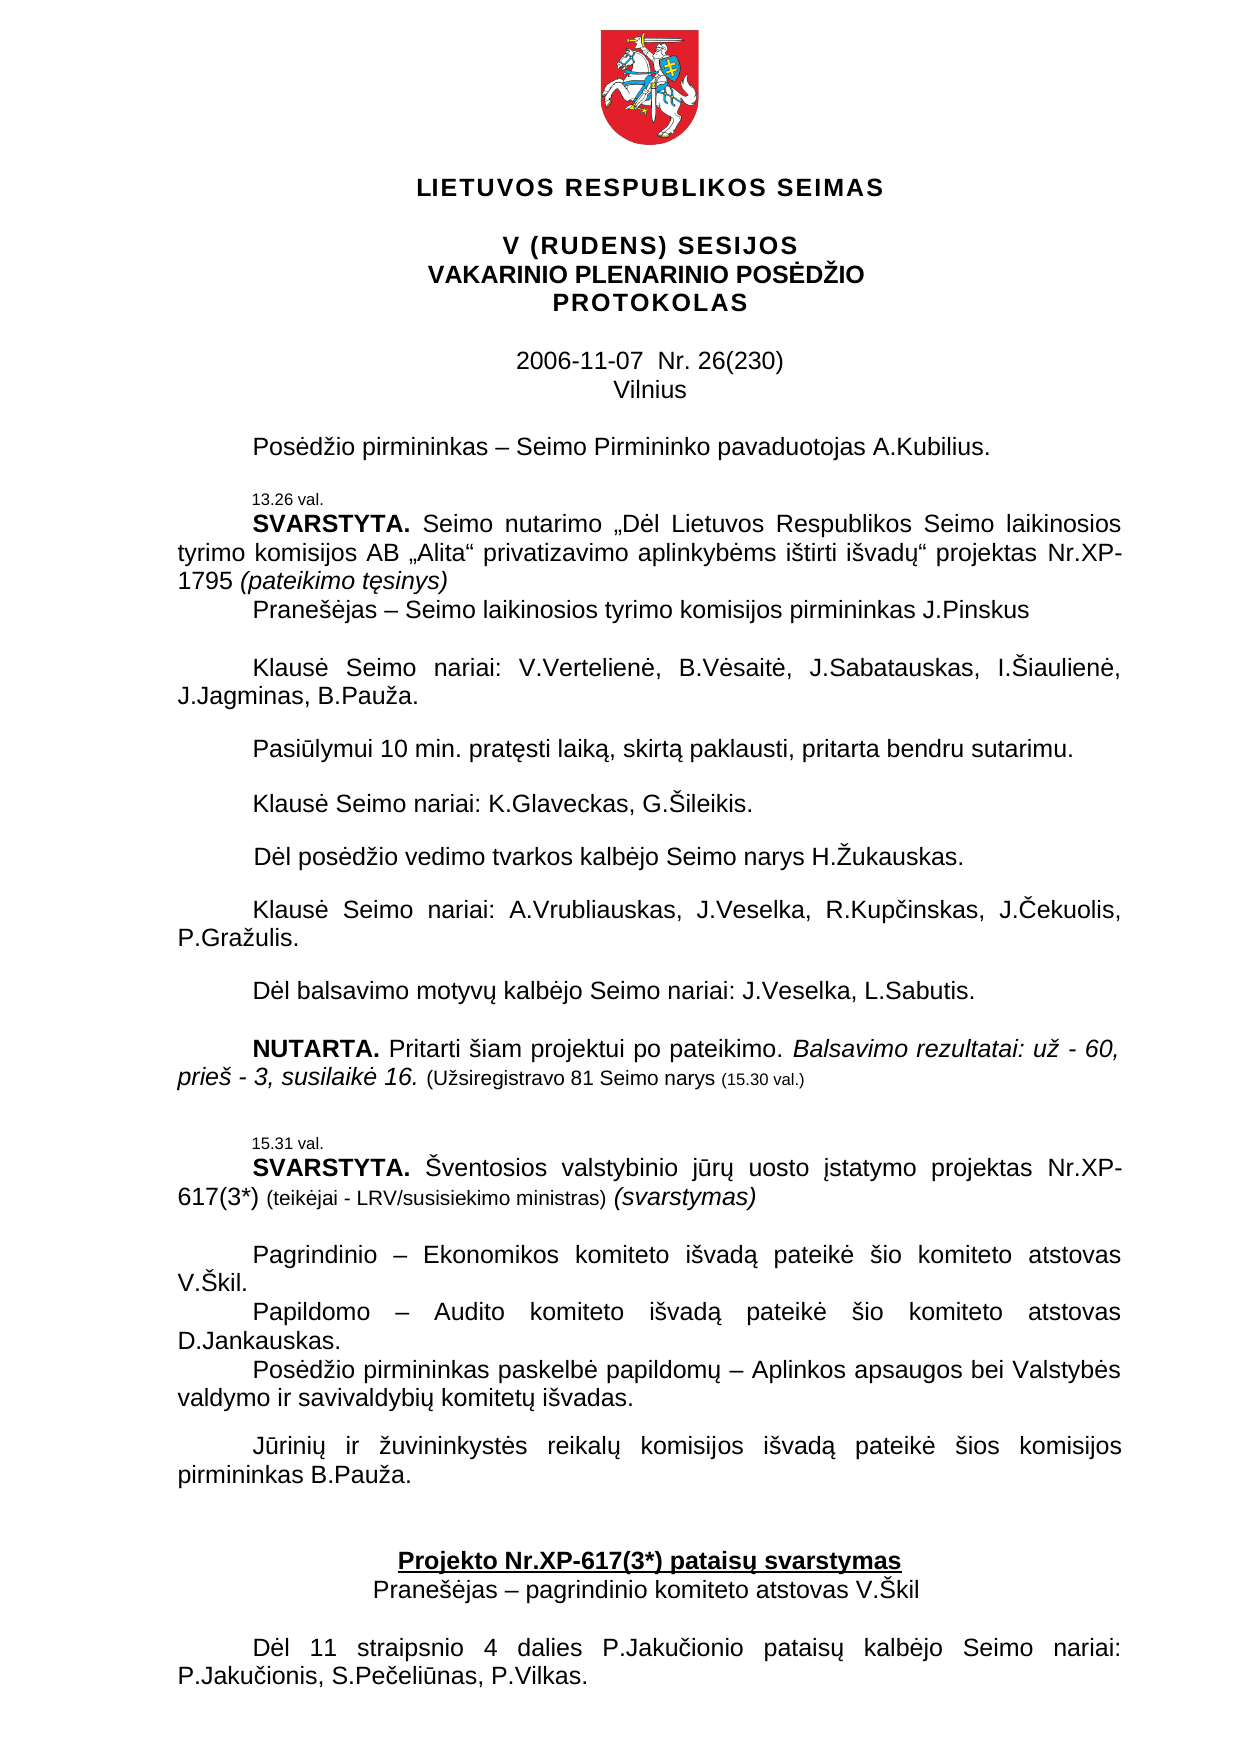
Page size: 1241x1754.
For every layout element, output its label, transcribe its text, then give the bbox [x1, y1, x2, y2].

text Papildomo – Audito komiteto išvadą pateikė šio komiteto atstovas D.Jankauskas. [177, 1297, 1122, 1354]
subtitle VAKARINIO PLENARINIO POSĖDŽIO [177, 260, 1122, 288]
text Pagrindinio – Ekonomikos komiteto išvadą pateikė šio komiteto atstovas V.Škil. [177, 1239, 1122, 1297]
text 2006-11-07 Nr. 26(230) [177, 346, 1122, 375]
text 13.26 val. [177, 490, 1122, 509]
text Pranešėjas – pagrindinio komiteto atstovas V.Škil [177, 1575, 1122, 1604]
text Dėl posėdžio vedimo tvarkos kalbėjo Seimo narys H.Žukauskas. [177, 842, 1122, 871]
text Posėdžio pirmininkas paskelbė papildomų – Aplinkos apsaugos bei Valstybės valdymo ir savivaldybių komitetų išvadas. [177, 1354, 1122, 1412]
text Jūrinių ir žuvininkystės reikalų komisijos išvadą pateikė šios komisijos pirmininkas B.Pauža. [177, 1431, 1122, 1489]
text SVARSTYTA. Šventosios valstybinio jūrų uosto įstatymo projektas Nr.XP-617(3*) (teikėjai - LRV/susisiekimo ministras) (svarstymas) [177, 1153, 1122, 1211]
text LIETUVOS RESPUBLIKOS SEIMAS [177, 173, 1122, 202]
text Posėdžio pirmininkas – Seimo Pirmininko pavaduotojas A.Kubilius. [177, 432, 1122, 461]
text 15.31 val. [177, 1134, 1122, 1153]
text V (RUDENS) SESIJOS [177, 231, 1122, 260]
text Dėl 11 straipsnio 4 dalies P.Jakučionio pataisų kalbėjo Seimo nariai: P.Jakučionis, S.Pečeliūnas, P.Vilkas. [177, 1632, 1122, 1690]
text Vilnius [177, 375, 1122, 403]
text PROTOKOLAS [177, 288, 1122, 317]
subtitle Projekto Nr.XP-617(3*) pataisų svarstymas [177, 1546, 1122, 1575]
text Klausė Seimo nariai: K.Glaveckas, G.Šileikis. [177, 789, 1122, 818]
text SVARSTYTA. Seimo nutarimo „Dėl Lietuvos Respublikos Seimo laikinosios tyrimo komisijos AB „Alita“ privatizavimo aplinkybėms ištirti išvadų“ projektas Nr.XP-1795 (pateikimo tęsinys) [177, 509, 1122, 595]
text Klausė Seimo nariai: A.Vrubliauskas, J.Veselka, R.Kupčinskas, J.Čekuolis, P.Gražulis. [177, 894, 1122, 952]
text NUTARTA. Pritarti šiam projektui po pateikimo. Balsavimo rezultatai: už - 60, prieš - 3, susilaikė 16. (Užsiregistravo 81 Seimo narys (15.30 val.) [177, 1033, 1122, 1091]
text Pranešėjas – Seimo laikinosios tyrimo komisijos pirmininkas J.Pinskus [177, 595, 1122, 624]
text Dėl balsavimo motyvų kalbėjo Seimo nariai: J.Veselka, L.Sabutis. [177, 976, 1122, 1005]
text Pasiūlymui 10 min. pratęsti laiką, skirtą paklausti, pritarta bendru sutarimu. [177, 734, 1122, 763]
text Klausė Seimo nariai: V.Vertelienė, B.Vėsaitė, J.Sabatauskas, I.Šiaulienė, J.Jagminas, B.Pauža. [177, 653, 1122, 710]
